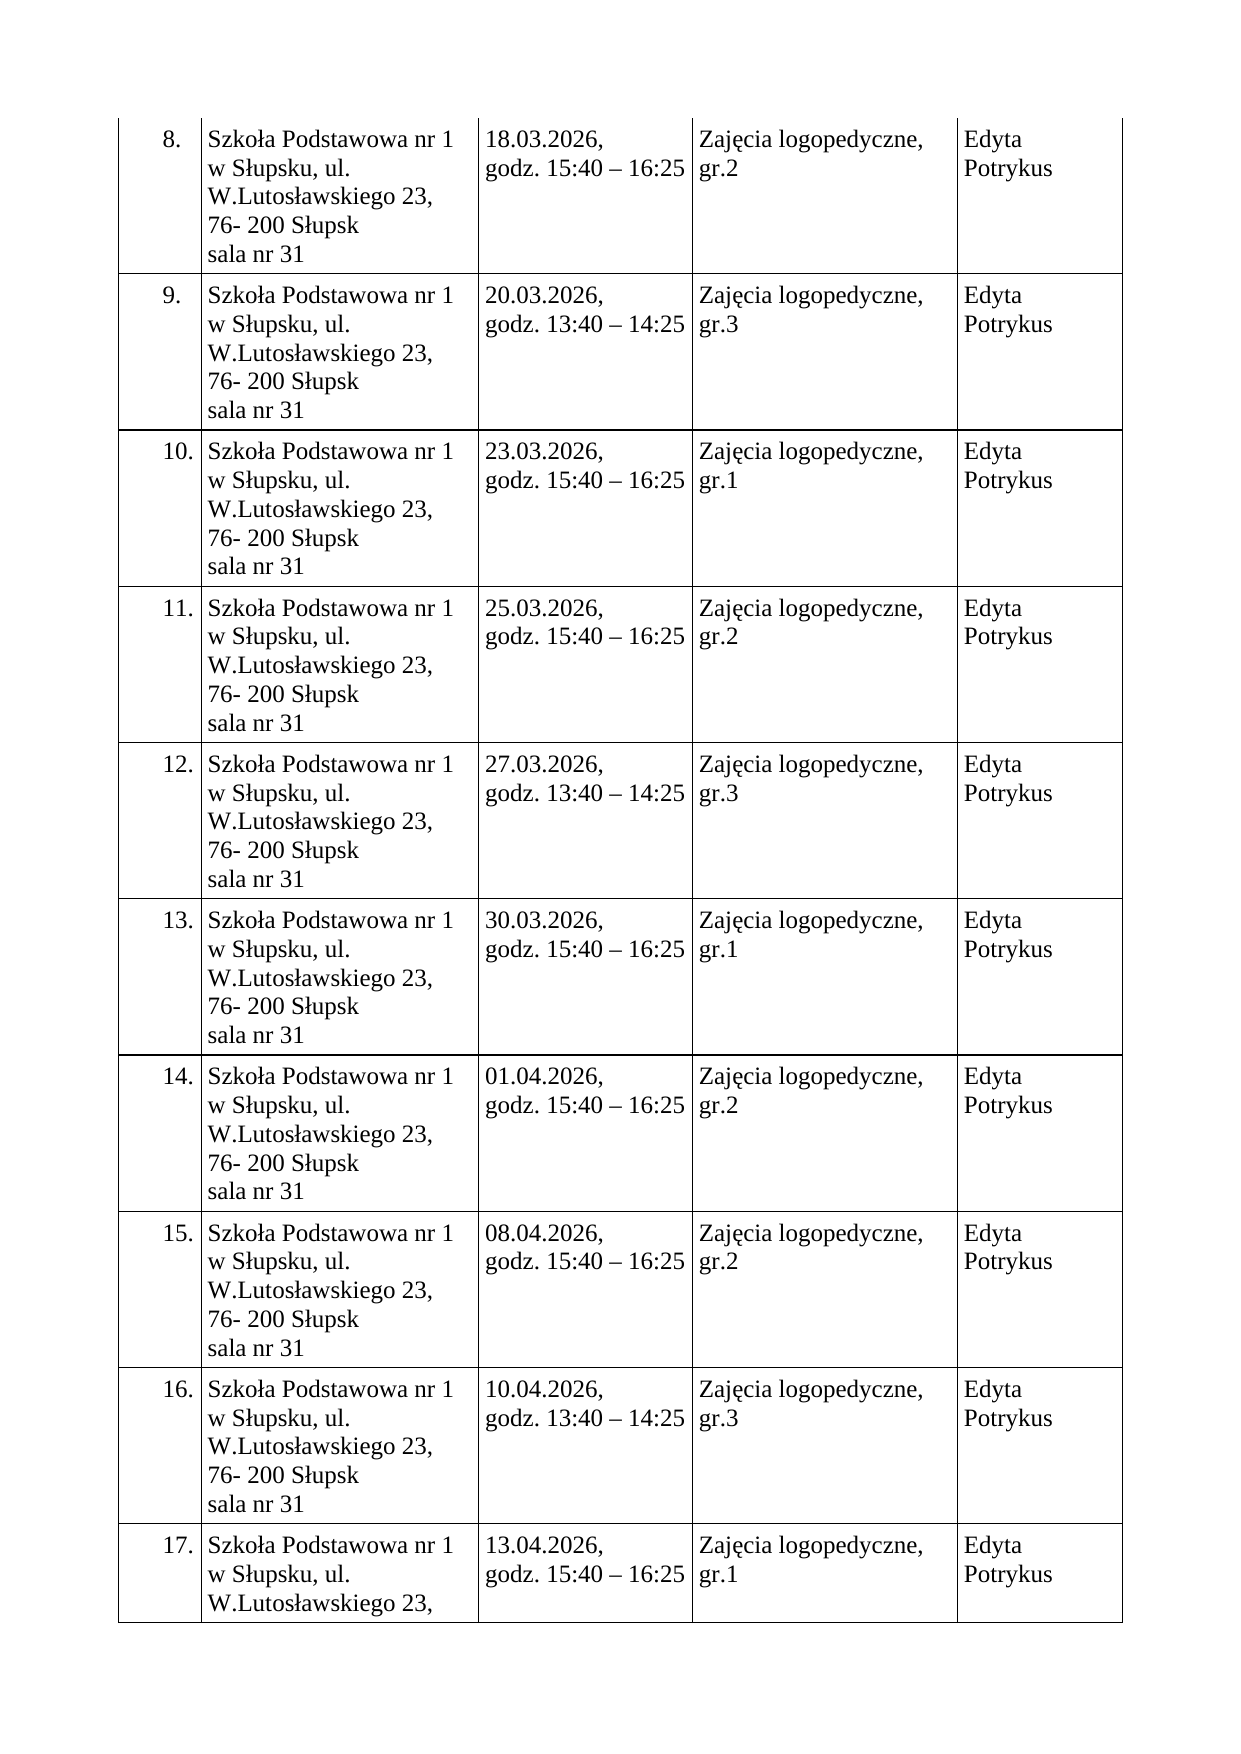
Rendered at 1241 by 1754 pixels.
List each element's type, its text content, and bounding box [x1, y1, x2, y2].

table_cell Zajęcia logopedyczne, gr.2 [693, 1056, 957, 1211]
table_cell Szkoła Podstawowa nr 1 w Słupsku, ul. W.Lutosławskiego 23, 76- 200 Słupsk sala nr 31 [202, 1368, 478, 1523]
table_cell 01.04.2026, godz. 15:40 – 16:25 [479, 1056, 692, 1211]
table_cell Szkoła Podstawowa nr 1 w Słupsku, ul. W.Lutosławskiego 23, 76- 200 Słupsk sala nr 31 [202, 118, 478, 273]
table_cell [119, 587, 201, 742]
table_cell [119, 1212, 201, 1367]
table_cell Szkoła Podstawowa nr 1 w Słupsku, ul. W.Lutosławskiego 23, 76- 200 Słupsk sala nr 31 [202, 587, 478, 742]
table_cell Zajęcia logopedyczne, gr.2 [693, 587, 957, 742]
table_cell Zajęcia logopedyczne, gr.2 [693, 1212, 957, 1367]
table_cell Szkoła Podstawowa nr 1 w Słupsku, ul. W.Lutosławskiego 23, 76- 200 Słupsk sala nr 31 [202, 431, 478, 586]
table_cell Szkoła Podstawowa nr 1 w Słupsku, ul. W.Lutosławskiego 23, [202, 1524, 478, 1622]
table_cell Zajęcia logopedyczne, gr.3 [693, 274, 957, 429]
table_cell [119, 899, 201, 1054]
table_cell [119, 274, 201, 429]
table_cell Szkoła Podstawowa nr 1 w Słupsku, ul. W.Lutosławskiego 23, 76- 200 Słupsk sala nr 31 [202, 1212, 478, 1367]
table_cell Zajęcia logopedyczne, gr.3 [693, 1368, 957, 1523]
table_cell 20.03.2026, godz. 13:40 – 14:25 [479, 274, 692, 429]
table_cell Zajęcia logopedyczne, gr.1 [693, 431, 957, 586]
table_cell Szkoła Podstawowa nr 1 w Słupsku, ul. W.Lutosławskiego 23, 76- 200 Słupsk sala nr 31 [202, 743, 478, 898]
table_cell Edyta Potrykus [958, 899, 1122, 1054]
table_cell Zajęcia logopedyczne, gr.2 [693, 118, 957, 273]
table_cell Szkoła Podstawowa nr 1 w Słupsku, ul. W.Lutosławskiego 23, 76- 200 Słupsk sala nr 31 [202, 899, 478, 1054]
table_cell 08.04.2026, godz. 15:40 – 16:25 [479, 1212, 692, 1367]
table_cell Edyta Potrykus [958, 1056, 1122, 1211]
table_cell Edyta Potrykus [958, 118, 1122, 273]
table_cell 18.03.2026, godz. 15:40 – 16:25 [479, 118, 692, 273]
table_cell [119, 1368, 201, 1523]
table_cell Zajęcia logopedyczne, gr.1 [693, 899, 957, 1054]
table_cell 27.03.2026, godz. 13:40 – 14:25 [479, 743, 692, 898]
table_cell 30.03.2026, godz. 15:40 – 16:25 [479, 899, 692, 1054]
table_cell Szkoła Podstawowa nr 1 w Słupsku, ul. W.Lutosławskiego 23, 76- 200 Słupsk sala nr 31 [202, 274, 478, 429]
table_cell 13.04.2026, godz. 15:40 – 16:25 [479, 1524, 692, 1622]
table_cell 23.03.2026, godz. 15:40 – 16:25 [479, 431, 692, 586]
table_cell Szkoła Podstawowa nr 1 w Słupsku, ul. W.Lutosławskiego 23, 76- 200 Słupsk sala nr 31 [202, 1056, 478, 1211]
table_cell Edyta Potrykus [958, 1368, 1122, 1523]
table_cell [119, 1524, 201, 1622]
table_cell Edyta Potrykus [958, 743, 1122, 898]
table_cell 10.04.2026, godz. 13:40 – 14:25 [479, 1368, 692, 1523]
table_cell Edyta Potrykus [958, 1212, 1122, 1367]
table_cell [119, 431, 201, 586]
table_cell [119, 118, 201, 273]
table_cell [119, 1056, 201, 1211]
table_cell Edyta Potrykus [958, 431, 1122, 586]
table_cell [119, 743, 201, 898]
table_cell Zajęcia logopedyczne, gr.1 [693, 1524, 957, 1622]
table_cell Zajęcia logopedyczne, gr.3 [693, 743, 957, 898]
table_cell Edyta Potrykus [958, 1524, 1122, 1622]
table_cell Edyta Potrykus [958, 587, 1122, 742]
table_cell Edyta Potrykus [958, 274, 1122, 429]
table_cell 25.03.2026, godz. 15:40 – 16:25 [479, 587, 692, 742]
